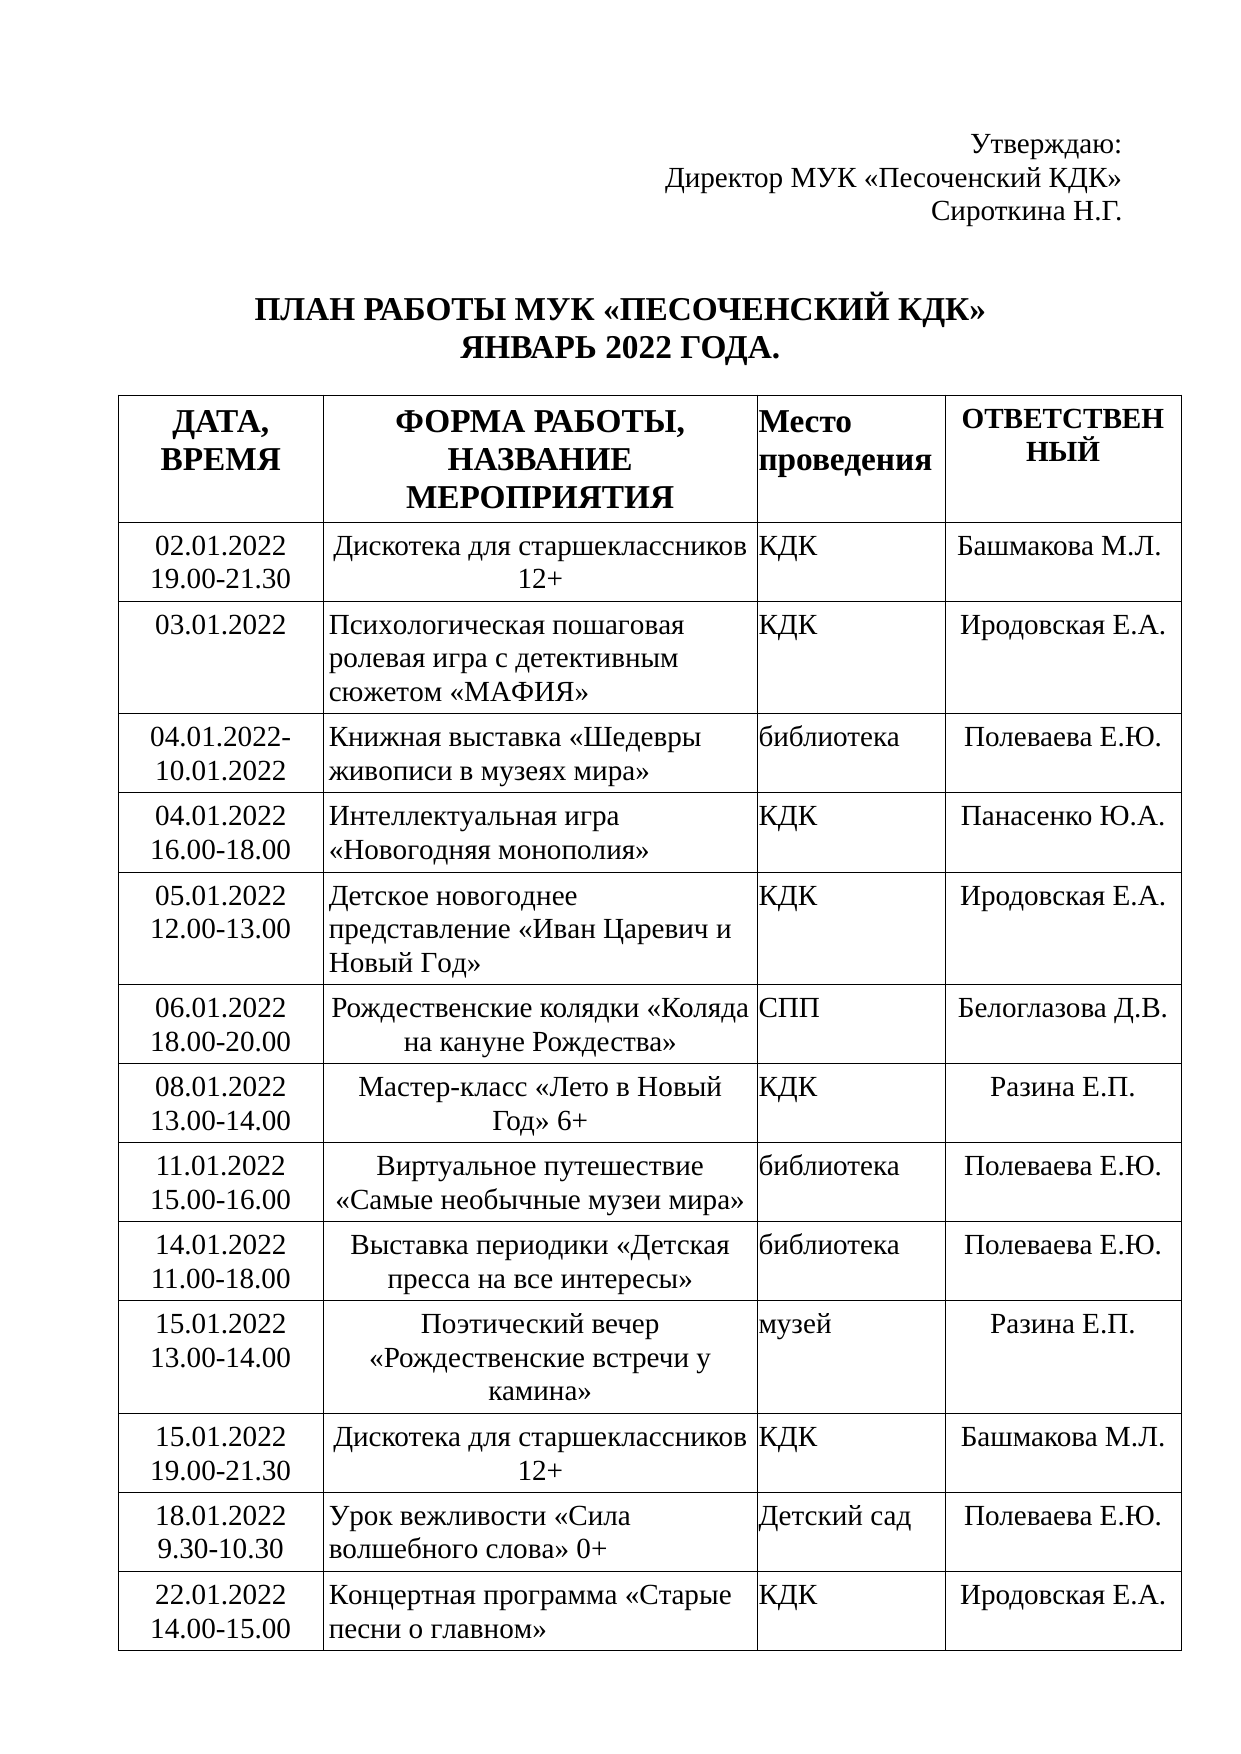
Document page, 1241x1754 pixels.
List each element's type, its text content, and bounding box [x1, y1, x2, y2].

table_cell Поэтический вечер «Рождественские встречи у камина» [324, 1301, 757, 1413]
table_cell 15.01.2022 13.00-14.00 [119, 1301, 323, 1413]
table_cell библиотека [758, 1222, 945, 1300]
table_cell Иродовская Е.А. [946, 602, 1181, 713]
table_cell 02.01.2022 19.00-21.30 [119, 523, 323, 601]
table_cell КДК [758, 1572, 945, 1650]
table_cell КДК [758, 602, 945, 713]
table_cell Разина Е.П. [946, 1064, 1181, 1142]
table_cell 11.01.2022 15.00-16.00 [119, 1143, 323, 1221]
table_cell музей [758, 1301, 945, 1413]
table_cell Детский сад [758, 1493, 945, 1571]
table_cell Башмакова М.Л. [946, 1414, 1181, 1492]
table_cell Рождественские колядки «Коляда на кануне Рождества» [324, 985, 757, 1063]
table_cell Панасенко Ю.А. [946, 793, 1181, 871]
table_header ОТВЕТСТВЕННЫЙ [946, 396, 1181, 522]
table_cell 05.01.2022 12.00-13.00 [119, 873, 323, 984]
table_cell 04.01.2022-10.01.2022 [119, 714, 323, 792]
text Директор МУК «Песоченский КДК» [118, 160, 1122, 193]
table_cell 03.01.2022 [119, 602, 323, 713]
table_cell КДК [758, 1414, 945, 1492]
table_cell СПП [758, 985, 945, 1063]
table_cell 22.01.2022 14.00-15.00 [119, 1572, 323, 1650]
table_cell Полеваева Е.Ю. [946, 1222, 1181, 1300]
table_cell 04.01.2022 16.00-18.00 [119, 793, 323, 871]
table_cell Дискотека для старшеклассников 12+ [324, 1414, 757, 1492]
table_cell Полеваева Е.Ю. [946, 1493, 1181, 1571]
table_cell библиотека [758, 714, 945, 792]
table_cell Концертная программа «Старые песни о главном» [324, 1572, 757, 1650]
table_cell КДК [758, 1064, 945, 1142]
table_cell Психологическая пошаговая ролевая игра с детективным сюжетом «МАФИЯ» [324, 602, 757, 713]
table_cell Белоглазова Д.В. [946, 985, 1181, 1063]
table_cell Интеллектуальная игра «Новогодняя монополия» [324, 793, 757, 871]
table_cell 08.01.2022 13.00-14.00 [119, 1064, 323, 1142]
text Утверждаю: [118, 126, 1122, 160]
table_cell 14.01.2022 11.00-18.00 [119, 1222, 323, 1300]
table_cell Урок вежливости «Сила волшебного слова» 0+ [324, 1493, 757, 1571]
text ЯНВАРЬ 2022 ГОДА. [118, 327, 1122, 366]
table_header ДАТА, ВРЕМЯ [119, 396, 323, 522]
table_cell КДК [758, 793, 945, 871]
table_cell Полеваева Е.Ю. [946, 1143, 1181, 1221]
table_header Место проведения [758, 396, 945, 522]
text Сироткина Н.Г. [118, 193, 1122, 227]
table_cell КДК [758, 873, 945, 984]
table_cell Башмакова М.Л. [946, 523, 1181, 601]
table_cell Иродовская Е.А. [946, 1572, 1181, 1650]
table_cell библиотека [758, 1143, 945, 1221]
table_cell 15.01.2022 19.00-21.30 [119, 1414, 323, 1492]
table_cell Книжная выставка «Шедевры живописи в музеях мира» [324, 714, 757, 792]
table_cell Выставка периодики «Детская пресса на все интересы» [324, 1222, 757, 1300]
table_cell Разина Е.П. [946, 1301, 1181, 1413]
table_cell Иродовская Е.А. [946, 873, 1181, 984]
table_cell Дискотека для старшеклассников 12+ [324, 523, 757, 601]
table_cell Полеваева Е.Ю. [946, 714, 1181, 792]
text ПЛАН РАБОТЫ МУК «ПЕСОЧЕНСКИЙ КДК» [118, 289, 1122, 327]
table_cell КДК [758, 523, 945, 601]
table_cell 06.01.2022 18.00-20.00 [119, 985, 323, 1063]
table_header ФОРМА РАБОТЫ, НАЗВАНИЕ МЕРОПРИЯТИЯ [324, 396, 757, 522]
table_cell Виртуальное путешествие «Самые необычные музеи мира» [324, 1143, 757, 1221]
table_cell Детское новогоднее представление «Иван Царевич и Новый Год» [324, 873, 757, 984]
table_cell Мастер-класс «Лето в Новый Год» 6+ [324, 1064, 757, 1142]
table_cell 18.01.2022 9.30-10.30 [119, 1493, 323, 1571]
